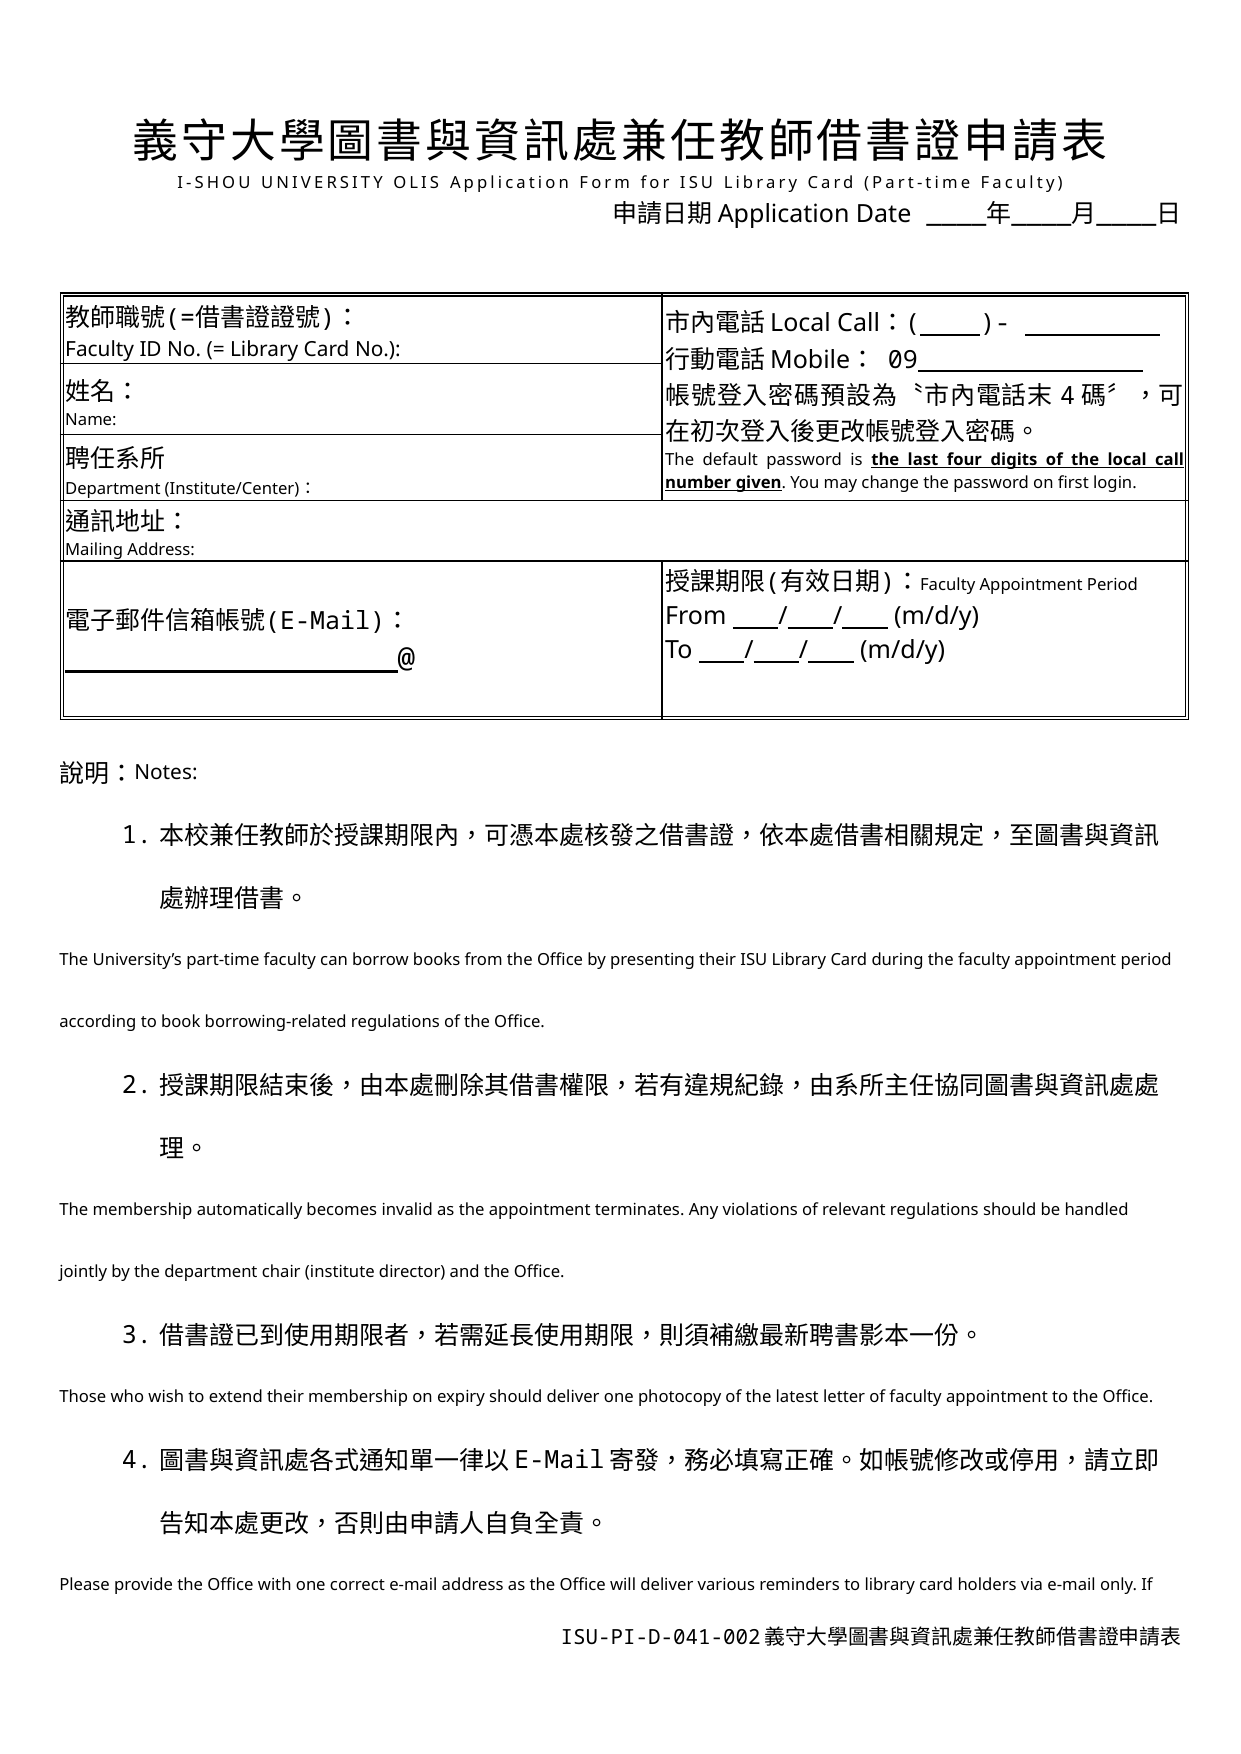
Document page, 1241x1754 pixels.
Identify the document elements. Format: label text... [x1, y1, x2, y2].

list 授課期限結束後，由本處刪除其借書權限，若有違規紀錄，由系所主任協同圖書與資訊處處理。 [122, 1042, 1181, 1167]
text 申請日期Application Date ____年____月____日 [59, 193, 1181, 230]
text I-Shou University OLIS Application Form for ISU Library Card (Part-time Faculty) [59, 171, 1181, 193]
table_cell 聘任系所 Department (Institute/Center)： [64, 435, 661, 500]
text Those who wish to extend their membership on expiry should deliver one photocopy of the latest letter of faculty appointment to the Office. [59, 1354, 1181, 1417]
table_header 市內電話Local Call：( )- 行動電話Mobile： 09 帳號登入密碼預設為〝市內電話末4碼〞，可在初次登入後更改帳號登入密碼。 The default password is the last four digits of the local call number given. You may change the password on first login. [663, 297, 1185, 500]
table_header 教師職號(=借書證證號)： Faculty ID No. (= Library Card No.): [64, 297, 661, 363]
text Please provide the Office with one correct e-mail address as the Office will deliver various reminders to library card holders via e-mail only. If [59, 1542, 1181, 1604]
text The University’s part-time faculty can borrow books from the Office by presenting their ISU Library Card during the faculty appointment period according to book borrowing-related regulations of the Office. [59, 917, 1181, 1042]
list 本校兼任教師於授課期限內，可憑本處核發之借書證，依本處借書相關規定，至圖書與資訊處辦理借書。 [122, 792, 1181, 917]
text The membership automatically becomes invalid as the appointment terminates. Any violations of relevant regulations should be handled jointly by the department chair (institute director) and the Office. [59, 1167, 1181, 1292]
text 義守大學圖書與資訊處兼任教師借書證申請表 [59, 104, 1181, 171]
list 借書證已到使用期限者，若需延長使用期限，則須補繳最新聘書影本一份。 [122, 1292, 1181, 1354]
table_cell 電子郵件信箱帳號(E-Mail)： @ [64, 562, 661, 716]
table_cell 姓名： Name: [64, 364, 661, 434]
list 圖書與資訊處各式通知單一律以E-Mail寄發，務必填寫正確。如帳號修改或停用，請立即告知本處更改，否則由申請人自負全責。 [122, 1417, 1181, 1542]
table_cell 授課期限(有效日期)：Faculty Appointment Period From / / (m/d/y) To / / (m/d/y) [663, 562, 1185, 716]
text 說明：Notes: [59, 729, 1181, 792]
table_cell 通訊地址： Mailing Address: [64, 501, 1185, 560]
